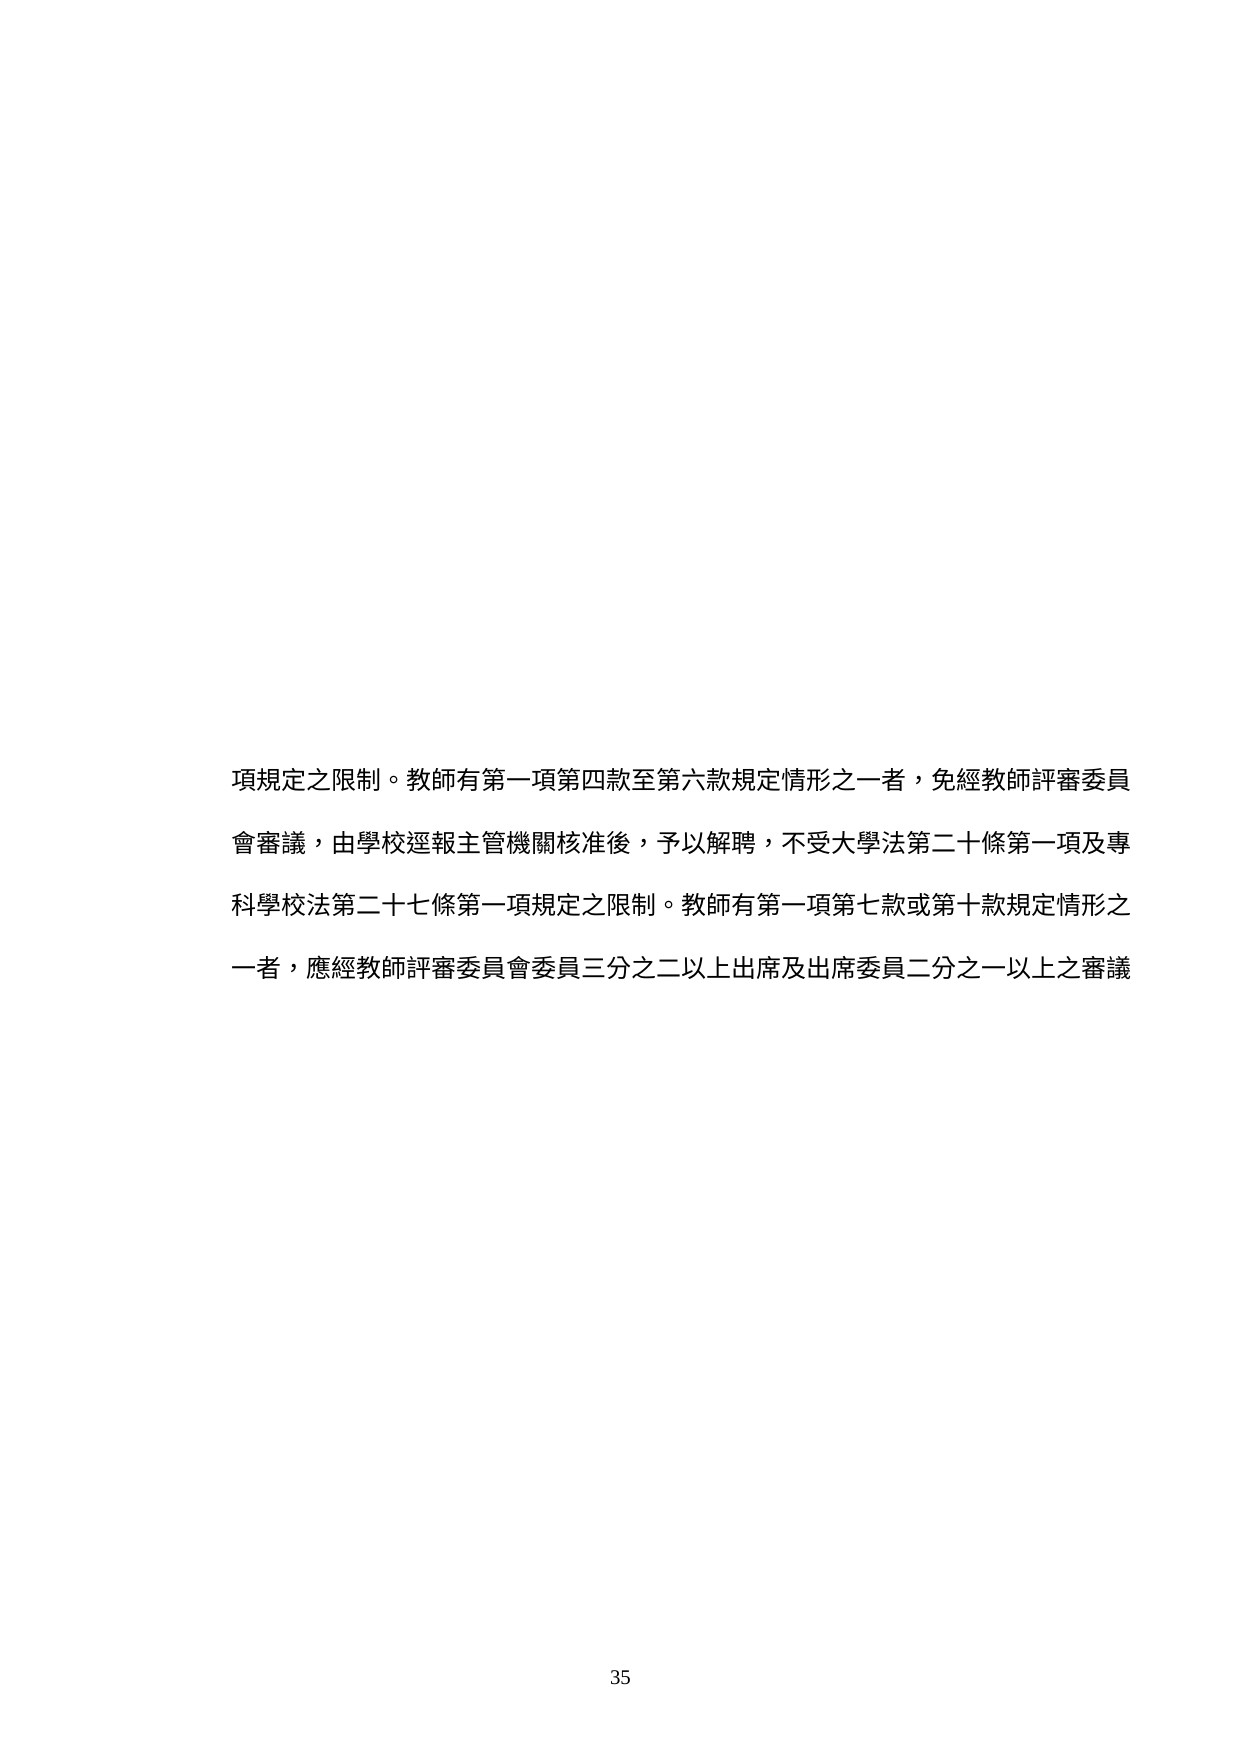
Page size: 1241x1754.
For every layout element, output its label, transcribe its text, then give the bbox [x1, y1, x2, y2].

text 項規定之限制。教師有第一項第四款至第六款規定情形之一者，免經教師評審委員會審議，由學校逕報主管機關核准後，予以解聘，不受大學法第二十條第一項及專科學校法第二十七條第一項規定之限制。教師有第一項第七款或第十款規定情形之一者，應經教師評審委員會委員三分之二以上出席及出席委員二分之一以上之審議 [231, 737, 1134, 987]
